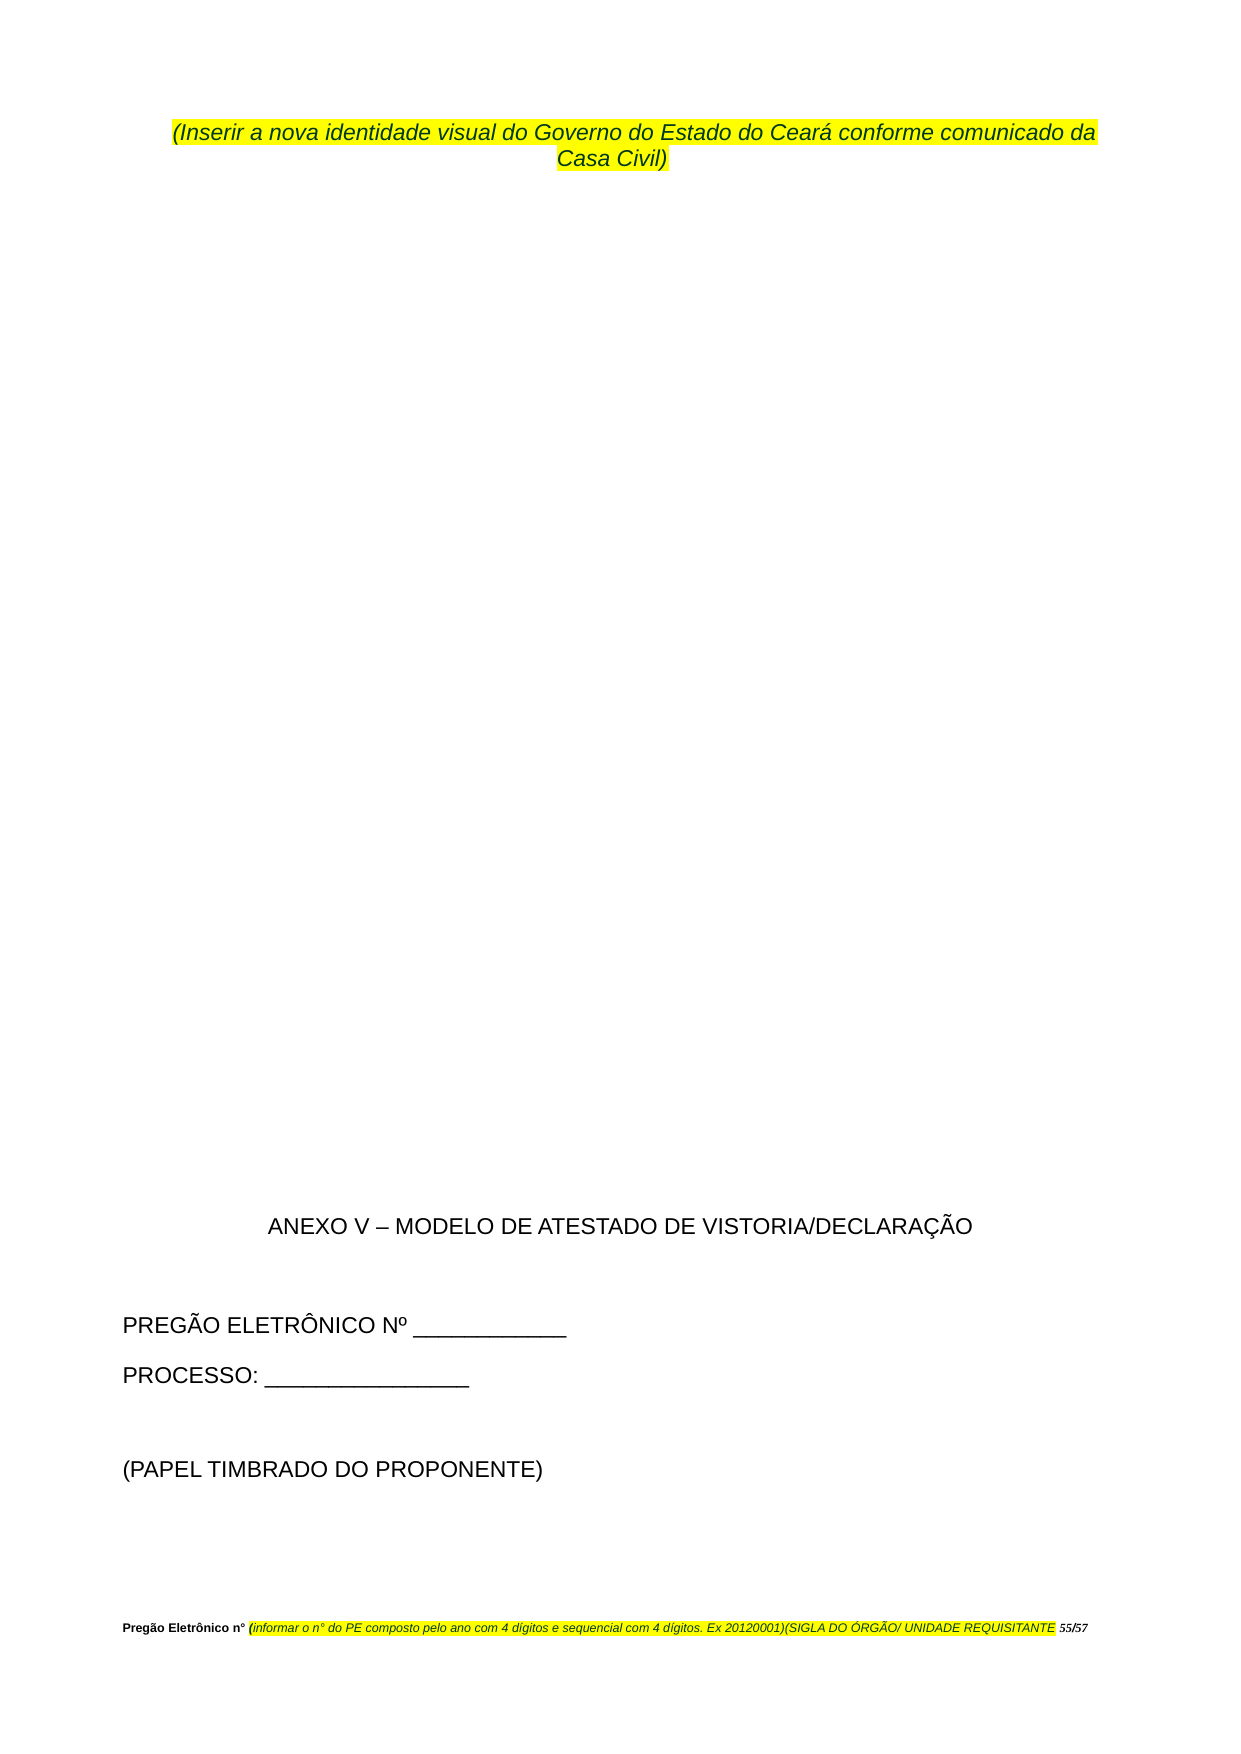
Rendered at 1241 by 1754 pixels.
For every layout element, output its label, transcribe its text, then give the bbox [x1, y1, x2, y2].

text PREGÃO ELETRÔNICO Nº ____________ [122, 1312, 1118, 1339]
text PROCESSO: ________________ [122, 1362, 1118, 1389]
text (PAPEL TIMBRADO DO PROPONENTE) [122, 1456, 1118, 1483]
text ANEXO V – MODELO DE ATESTADO DE VISTORIA/DECLARAÇÃO [122, 1213, 1118, 1239]
